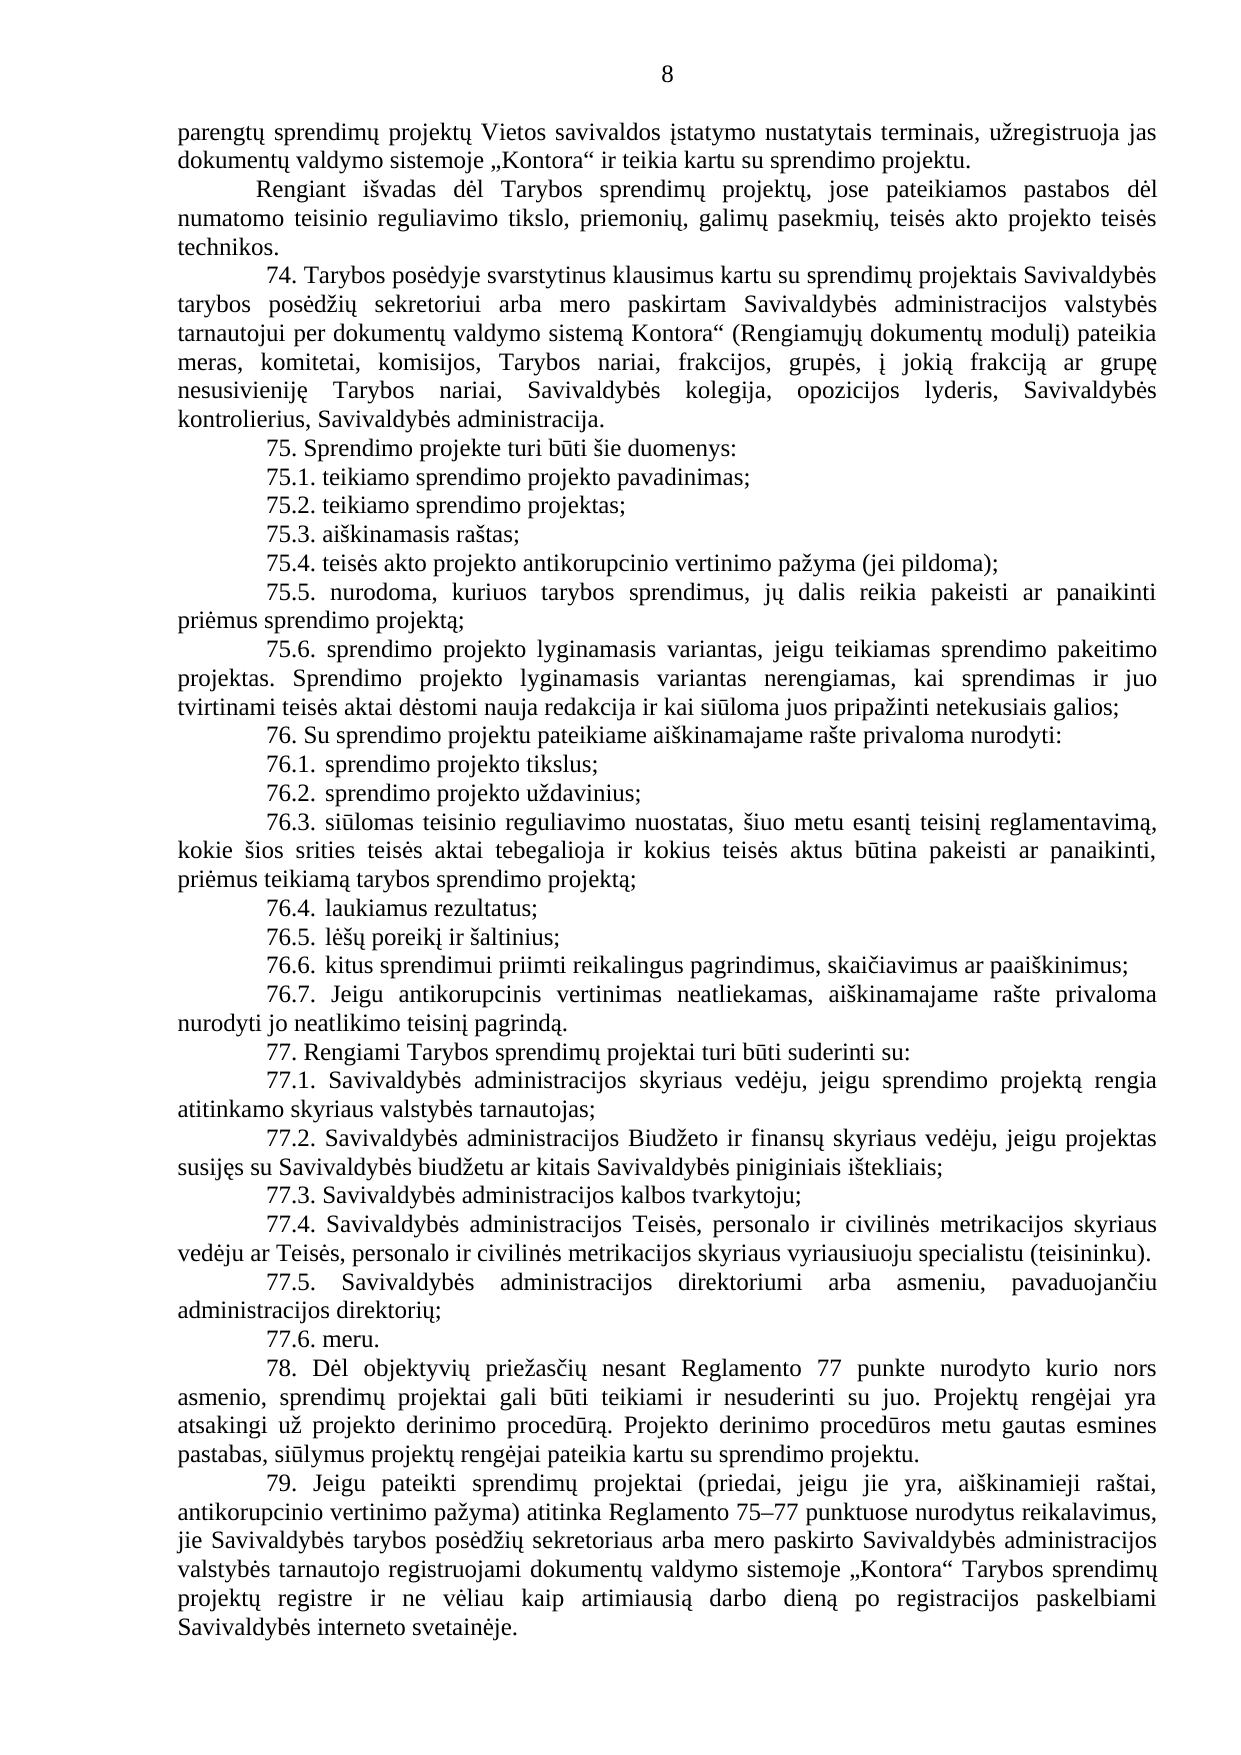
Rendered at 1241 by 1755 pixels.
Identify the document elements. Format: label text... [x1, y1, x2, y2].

text 75. Sprendimo projekte turi būti šie duomenys: [177, 433, 1158, 462]
text 76.6. kitus sprendimui priimti reikalingus pagrindimus, skaičiavimus ar paaiškinimus; [177, 950, 1158, 979]
text 77.6. meru. [177, 1324, 1158, 1353]
text 76.4. laukiamus rezultatus; [177, 893, 1158, 922]
text 77.5. Savivaldybės administracijos direktoriumi arba asmeniu, pavaduojančiu administracijos direktorių; [177, 1267, 1158, 1324]
text 75.2. teikiamo sprendimo projektas; [177, 490, 1158, 519]
text 76.5. lėšų poreikį ir šaltinius; [177, 922, 1158, 950]
text Rengiant išvadas dėl Tarybos sprendimų projektų, jose pateikiamos pastabos dėl numatomo teisinio reguliavimo tikslo, priemonių, galimų pasekmių, teisės akto projekto teisės technikos. [177, 174, 1158, 260]
text 76. Su sprendimo projektu pateikiame aiškinamajame rašte privaloma nurodyti: [177, 720, 1158, 749]
text 76.3. siūlomas teisinio reguliavimo nuostatas, šiuo metu esantį teisinį reglamentavimą, kokie šios srities teisės aktai tebegalioja ir kokius teisės aktus būtina pakeisti ar panaikinti, priėmus teikiamą tarybos sprendimo projektą; [177, 807, 1158, 893]
text 77. Rengiami Tarybos sprendimų projektai turi būti suderinti su: [177, 1037, 1158, 1065]
text 77.4. Savivaldybės administracijos Teisės, personalo ir civilinės metrikacijos skyriaus vedėju ar Teisės, personalo ir civilinės metrikacijos skyriaus vyriausiuoju specialistu (teisininku). [177, 1209, 1158, 1267]
text 75.3. aiškinamasis raštas; [177, 519, 1158, 548]
text 76.2. sprendimo projekto uždavinius; [177, 778, 1158, 807]
text 75.6. sprendimo projekto lyginamasis variantas, jeigu teikiamas sprendimo pakeitimo projektas. Sprendimo projekto lyginamasis variantas nerengiamas, kai sprendimas ir juo tvirtinami teisės aktai dėstomi nauja redakcija ir kai siūloma juos pripažinti netekusiais galios; [177, 634, 1158, 720]
text parengtų sprendimų projektų Vietos savivaldos įstatymo nustatytais terminais, užregistruoja jas dokumentų valdymo sistemoje „Kontora“ ir teikia kartu su sprendimo projektu. [177, 117, 1158, 174]
text 77.1. Savivaldybės administracijos skyriaus vedėju, jeigu sprendimo projektą rengia atitinkamo skyriaus valstybės tarnautojas; [177, 1065, 1158, 1123]
text 75.5. nurodoma, kuriuos tarybos sprendimus, jų dalis reikia pakeisti ar panaikinti priėmus sprendimo projektą; [177, 577, 1158, 634]
text 77.2. Savivaldybės administracijos Biudžeto ir finansų skyriaus vedėju, jeigu projektas susijęs su Savivaldybės biudžetu ar kitais Savivaldybės piniginiais ištekliais; [177, 1123, 1158, 1180]
text 76.1. sprendimo projekto tikslus; [177, 749, 1158, 778]
text 79. Jeigu pateikti sprendimų projektai (priedai, jeigu jie yra, aiškinamieji raštai, antikorupcinio vertinimo pažyma) atitinka Reglamento 75–77 punktuose nurodytus reikalavimus, jie Savivaldybės tarybos posėdžių sekretoriaus arba mero paskirto Savivaldybės administracijos valstybės tarnautojo registruojami dokumentų valdymo sistemoje „Kontora“ Tarybos sprendimų projektų registre ir ne vėliau kaip artimiausią darbo dieną po registracijos paskelbiami Savivaldybės interneto svetainėje. [177, 1468, 1158, 1640]
text 75.4. teisės akto projekto antikorupcinio vertinimo pažyma (jei pildoma); [177, 548, 1158, 577]
text 76.7. Jeigu antikorupcinis vertinimas neatliekamas, aiškinamajame rašte privaloma nurodyti jo neatlikimo teisinį pagrindą. [177, 979, 1158, 1037]
text 77.3. Savivaldybės administracijos kalbos tvarkytoju; [177, 1180, 1158, 1209]
text 78. Dėl objektyvių priežasčių nesant Reglamento 77 punkte nurodyto kurio nors asmenio, sprendimų projektai gali būti teikiami ir nesuderinti su juo. Projektų rengėjai yra atsakingi už projekto derinimo procedūrą. Projekto derinimo procedūros metu gautas esmines pastabas, siūlymus projektų rengėjai pateikia kartu su sprendimo projektu. [177, 1353, 1158, 1468]
text 75.1. teikiamo sprendimo projekto pavadinimas; [177, 462, 1158, 490]
text 74. Tarybos posėdyje svarstytinus klausimus kartu su sprendimų projektais Savivaldybės tarybos posėdžių sekretoriui arba mero paskirtam Savivaldybės administracijos valstybės tarnautojui per dokumentų valdymo sistemą Kontora“ (Rengiamųjų dokumentų modulį) pateikia meras, komitetai, komisijos, Tarybos nariai, frakcijos, grupės, į jokią frakciją ar grupę nesusivieniję Tarybos nariai, Savivaldybės kolegija, opozicijos lyderis, Savivaldybės kontrolierius, Savivaldybės administracija. [177, 260, 1158, 433]
